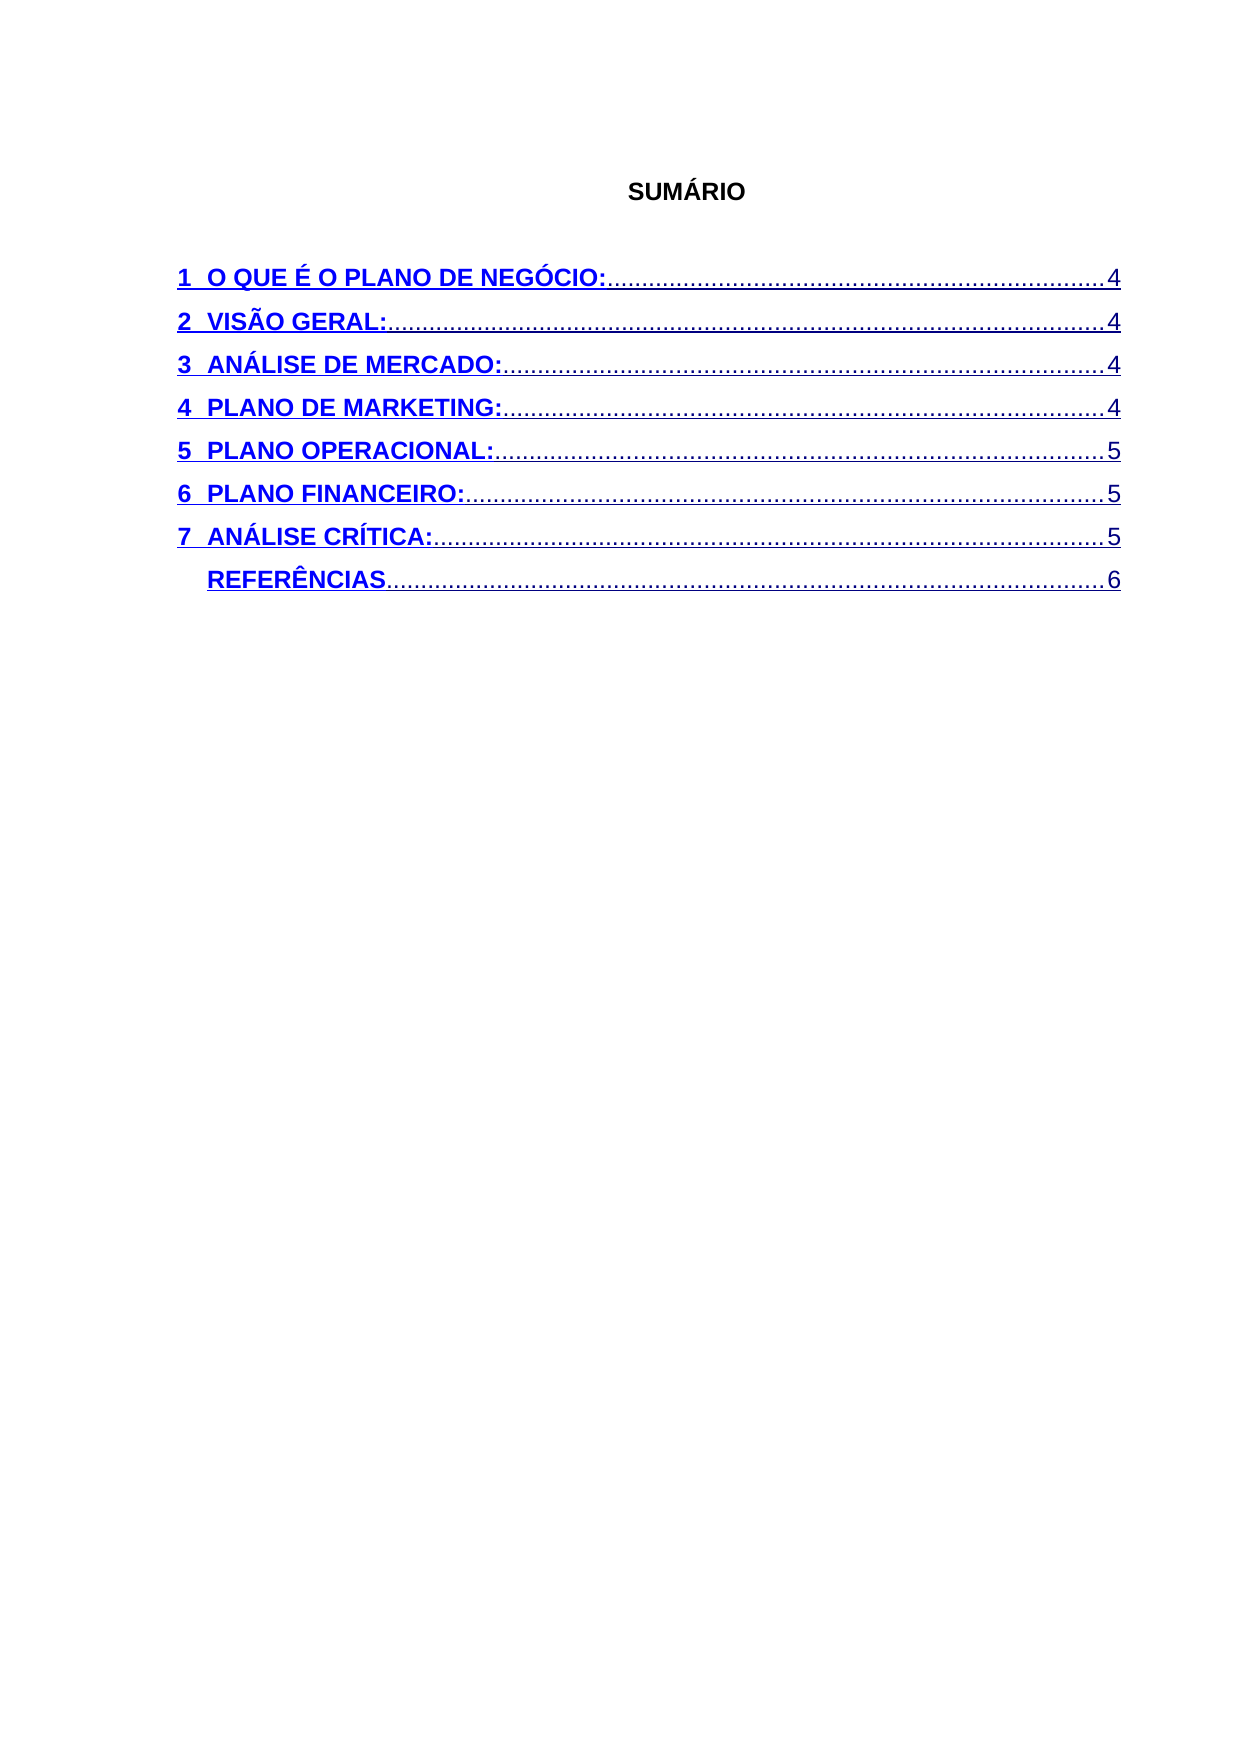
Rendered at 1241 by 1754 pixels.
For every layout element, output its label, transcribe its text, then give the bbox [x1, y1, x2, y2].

text 6 PLANO FINANCEIRO: 5 [177, 479, 1122, 508]
text 5 PLANO OPERACIONAL: 5 [177, 436, 1122, 465]
text 1 O QUE É O PLANO DE NEGÓCIO: 4 [177, 263, 1122, 292]
text 4 PLANO DE MARKETING: 4 [177, 393, 1122, 422]
text 3 ANÁLISE DE MERCADO: 4 [177, 350, 1122, 378]
text 7 ANÁLISE CRÍTICA: 5 [177, 522, 1122, 551]
text REFERÊNCIAS 6 [177, 565, 1122, 594]
text SUMÁRIO [177, 177, 1122, 206]
text 2 VISÃO GERAL: 4 [177, 307, 1122, 335]
